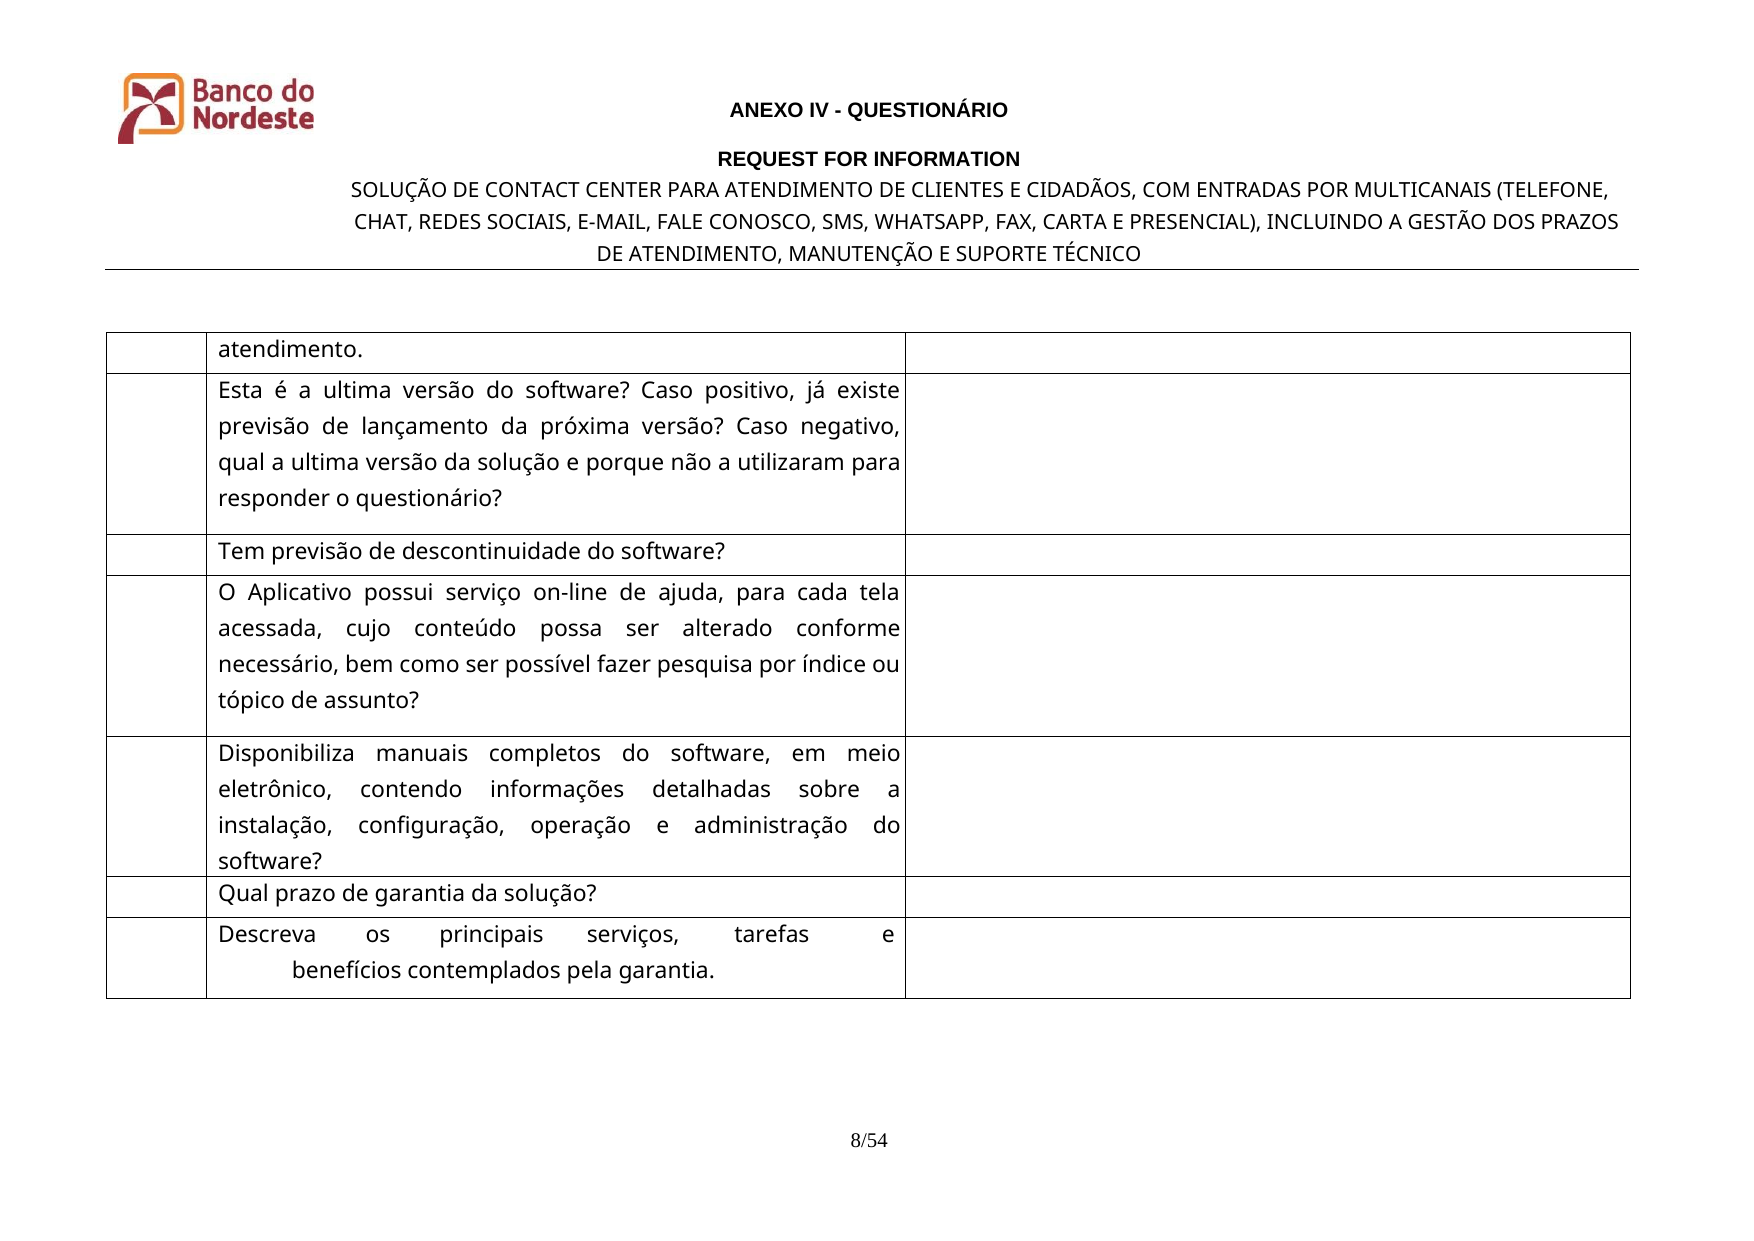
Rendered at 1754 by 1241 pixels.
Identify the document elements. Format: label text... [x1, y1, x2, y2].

table_cell Disponibiliza manuais completos do software, em meio eletrônico, contendo informações detalhadas sobre a instalação, configuração, operação e administração do software? [207, 737, 905, 876]
table_cell [906, 737, 1630, 876]
table_cell [107, 737, 206, 876]
table_cell [906, 374, 1630, 534]
table_cell [906, 576, 1630, 736]
table_cell [906, 918, 1630, 998]
table_cell Tem previsão de descontinuidade do software? [207, 535, 905, 575]
table_cell Esta é a ultima versão do software? Caso positivo, já existe previsão de lançamento da próxima versão? Caso negativo, qual a ultima versão da solução e porque não a utilizaram para responder o questionário? [207, 374, 905, 534]
table_cell [107, 576, 206, 736]
picture [118, 73, 314, 144]
table_cell O Aplicativo possui serviço on-line de ajuda, para cada tela acessada, cujo conteúdo possa ser alterado conforme necessário, bem como ser possível fazer pesquisa por índice ou tópico de assunto? [207, 576, 905, 736]
table_cell [107, 877, 206, 917]
table_cell [107, 374, 206, 534]
table_cell [906, 877, 1630, 917]
table_cell [906, 535, 1630, 575]
table_header [906, 333, 1630, 373]
table_cell Qual prazo de garantia da solução? [207, 877, 905, 917]
table_cell Descreva os principais serviços, tarefas e benefícios contemplados pela garantia. [207, 918, 905, 998]
table_header atendimento. [207, 333, 905, 373]
table_header [107, 333, 206, 373]
table_cell [107, 535, 206, 575]
table_cell [107, 918, 206, 998]
